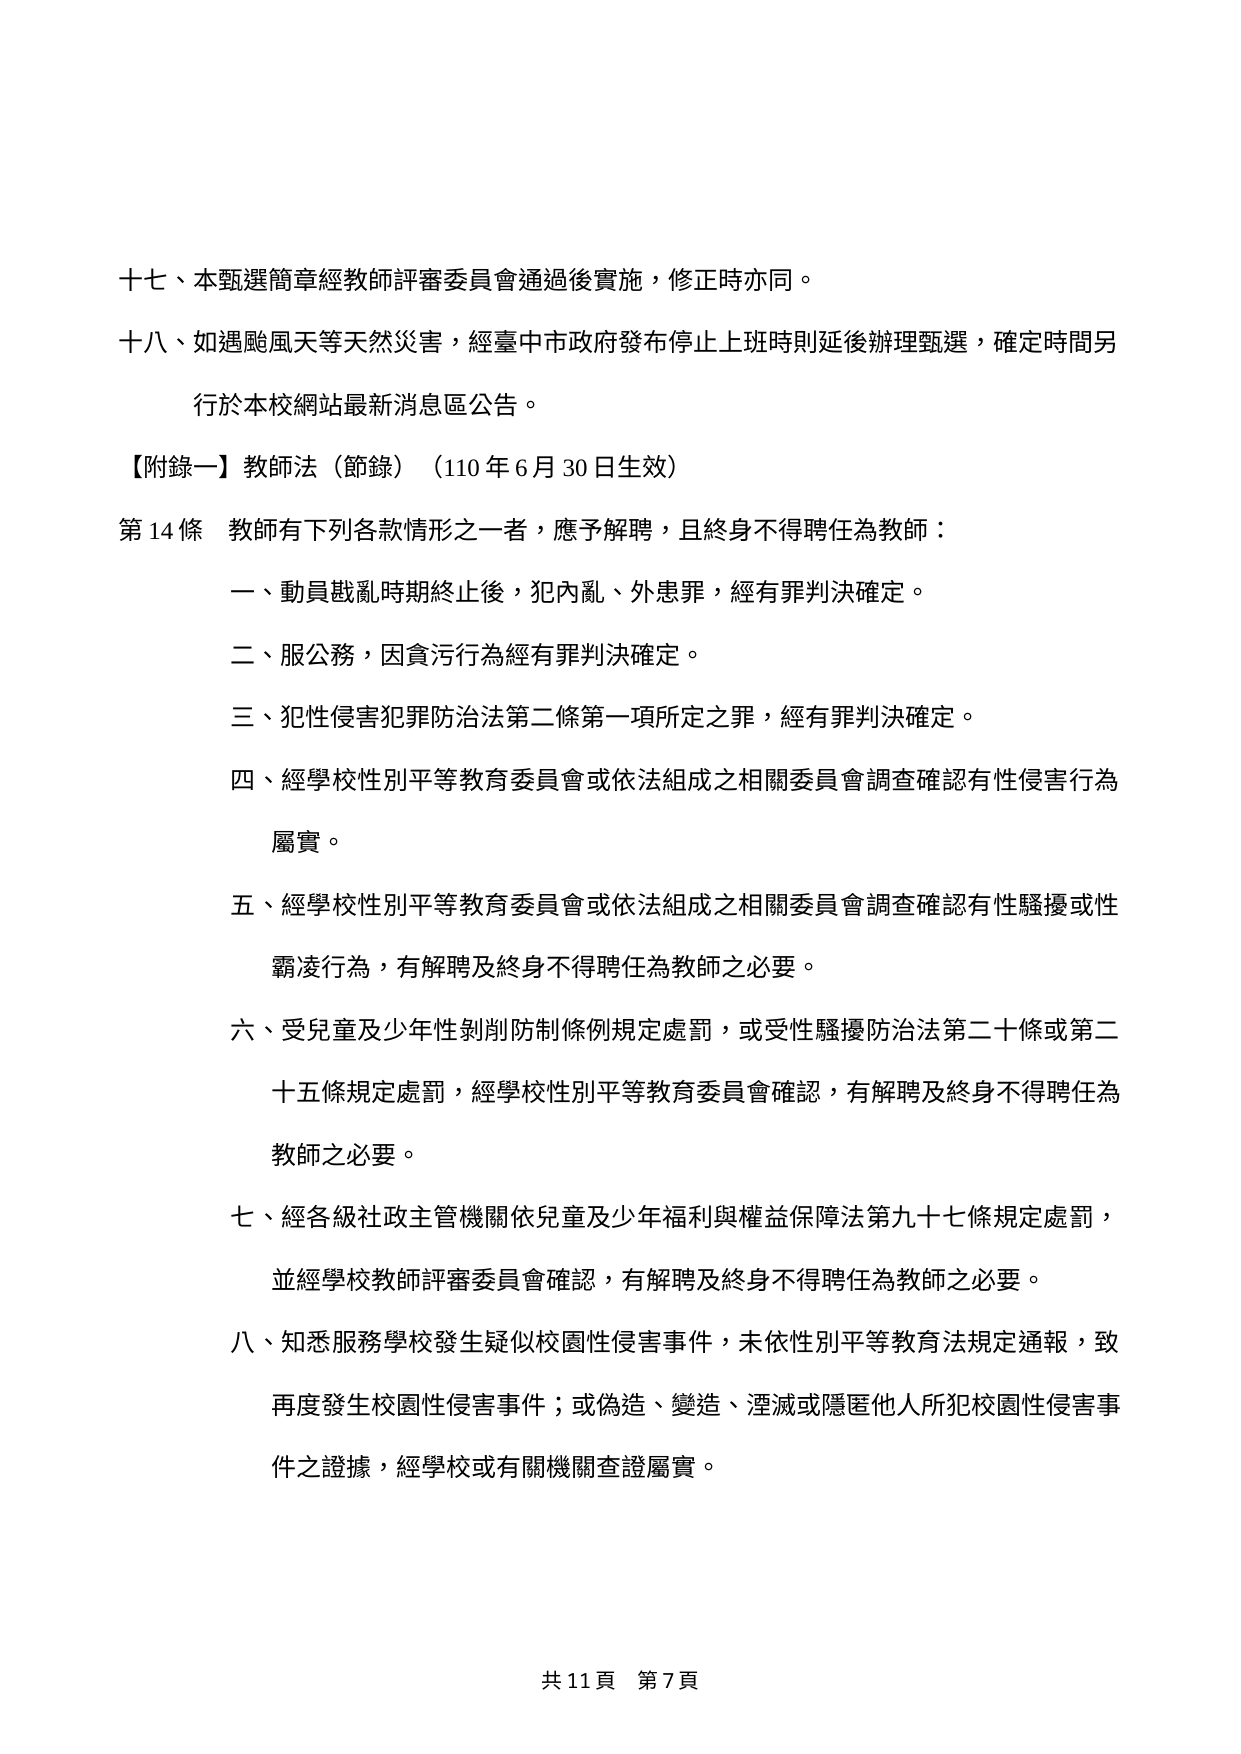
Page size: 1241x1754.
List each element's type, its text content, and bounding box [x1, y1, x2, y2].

text 十八、如遇颱風天等天然災害，經臺中市政府發布停止上班時則延後辦理甄選，確定時間另行於本校網站最新消息區公告。 [118, 299, 1122, 424]
text 一、動員戡亂時期終止後，犯內亂、外患罪，經有罪判決確定。 [230, 549, 1122, 612]
text 六、受兒童及少年性剝削防制條例規定處罰，或受性騷擾防治法第二十條或第二十五條規定處罰，經學校性別平等教育委員會確認，有解聘及終身不得聘任為教師之必要。 [230, 987, 1122, 1174]
text 二、服公務，因貪污行為經有罪判決確定。 [230, 612, 1122, 674]
text 四、經學校性別平等教育委員會或依法組成之相關委員會調查確認有性侵害行為屬實。 [230, 737, 1122, 862]
text 十七、本甄選簡章經教師評審委員會通過後實施，修正時亦同。 [118, 237, 1122, 299]
text 七、經各級社政主管機關依兒童及少年福利與權益保障法第九十七條規定處罰，並經學校教師評審委員會確認，有解聘及終身不得聘任為教師之必要。 [230, 1174, 1122, 1299]
text 八、知悉服務學校發生疑似校園性侵害事件，未依性別平等教育法規定通報，致再度發生校園性侵害事件；或偽造、變造、湮滅或隱匿他人所犯校園性侵害事件之證據，經學校或有關機關查證屬實。 [230, 1299, 1122, 1487]
text 五、經學校性別平等教育委員會或依法組成之相關委員會調查確認有性騷擾或性霸凌行為，有解聘及終身不得聘任為教師之必要。 [230, 862, 1122, 987]
text 三、犯性侵害犯罪防治法第二條第一項所定之罪，經有罪判決確定。 [230, 674, 1122, 737]
text 第14條 教師有下列各款情形之一者，應予解聘，且終身不得聘任為教師： [118, 487, 1122, 549]
text 【附錄一】教師法（節錄）（110年6月30日生效） [118, 424, 1122, 487]
